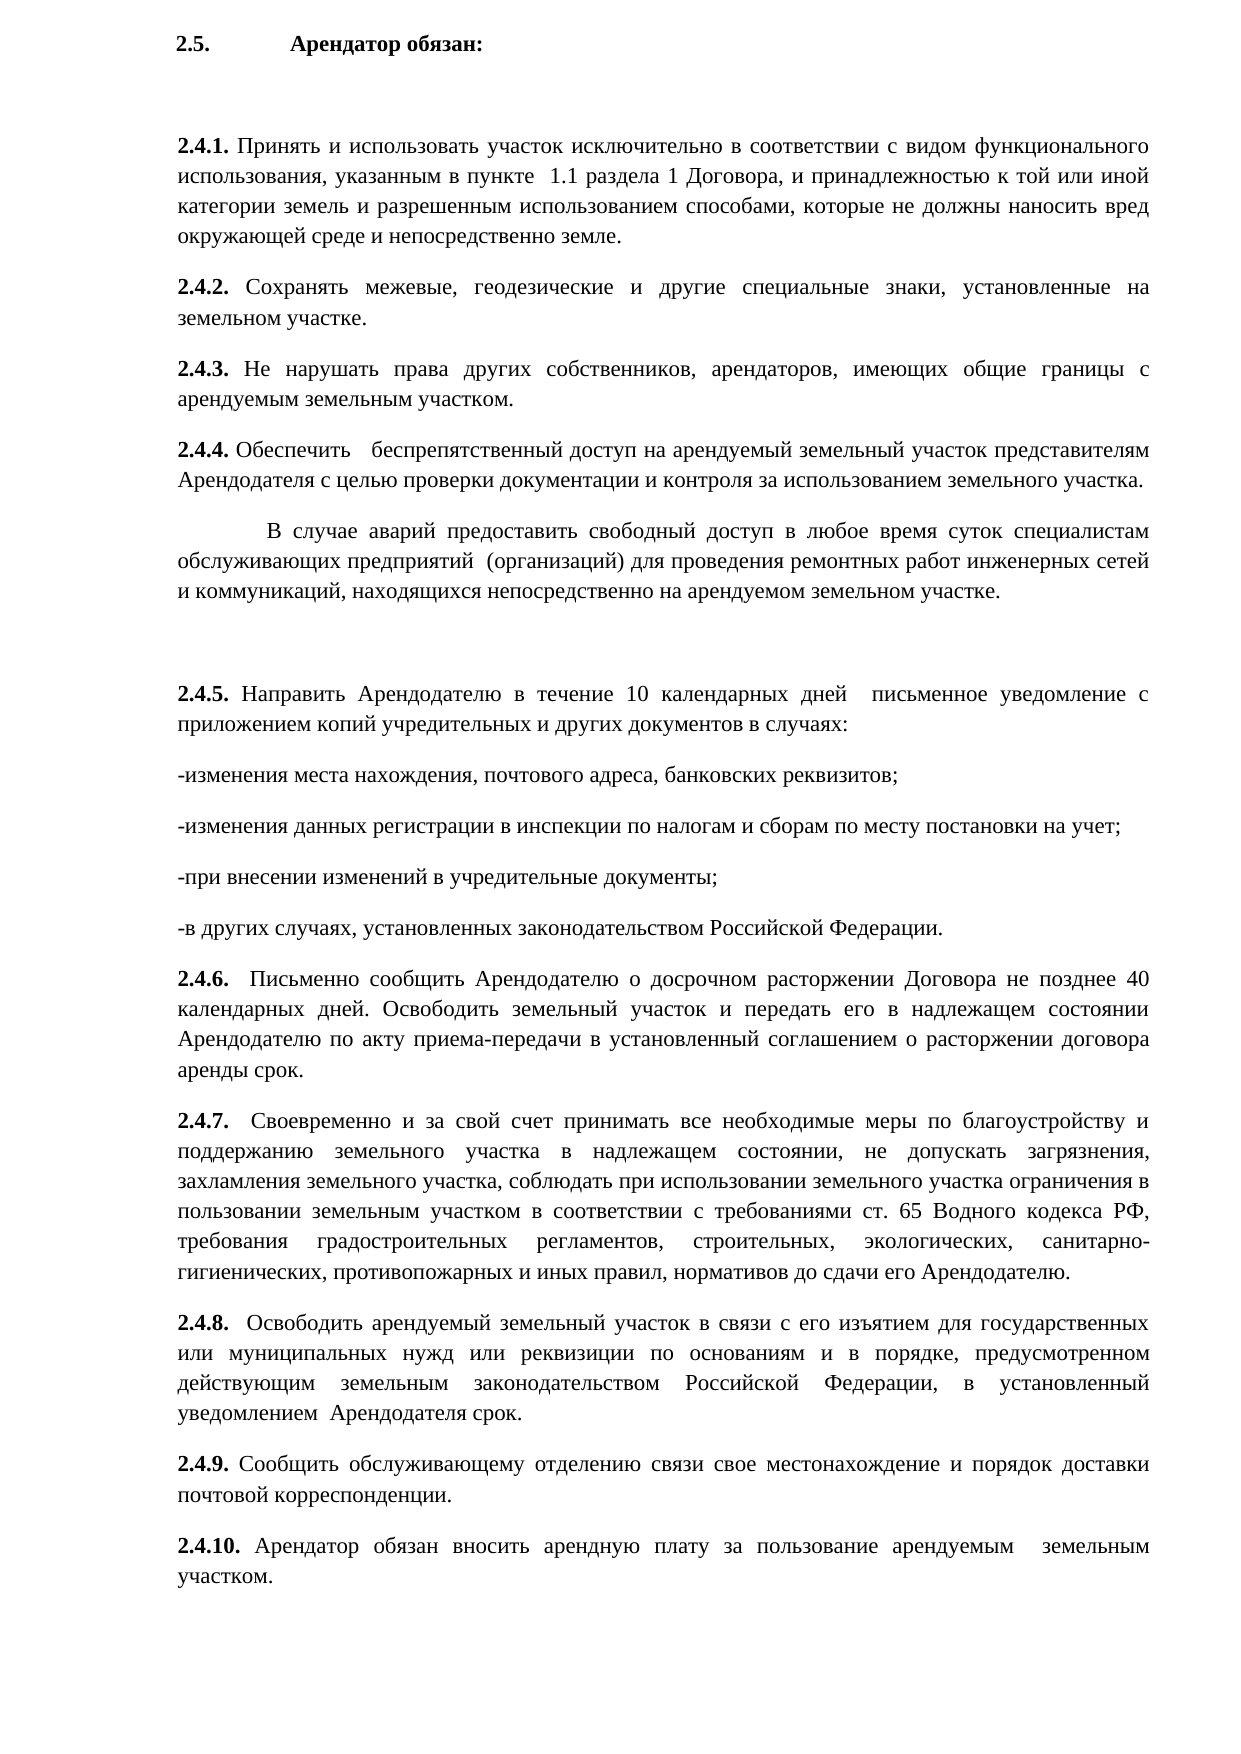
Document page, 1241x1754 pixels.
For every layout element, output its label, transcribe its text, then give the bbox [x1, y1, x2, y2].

text -изменения данных регистрации в инспекции по налогам и сборам по месту постановки на учет; [177, 812, 1151, 838]
text -при внесении изменений в учредительные документы; [177, 863, 1151, 889]
text 2.4.9. Сообщить обслуживающему отделению связи свое местонахождение и порядок доставки почтовой корреспонденции. [177, 1450, 1151, 1507]
text 2.4.5. Направить Арендодателю в течение 10 календарных дней письменное уведомление с приложением копий учредительных и других документов в случаях: [177, 679, 1151, 736]
text 2.4.6. Письменно сообщить Арендодателю о досрочном расторжении Договора не позднее 40 календарных дней. Освободить земельный участок и передать его в надлежащем состоянии Арендодателю по акту приема-передачи в установленный соглашением о расторжении договора аренды срок. [177, 965, 1151, 1082]
text -в других случаях, установленных законодательством Российской Федерации. [177, 914, 1151, 940]
text 2.4.4. Обеспечить беспрепятственный доступ на арендуемый земельный участок представителям Арендодателя с целью проверки документации и контроля за использованием земельного участка. [177, 436, 1151, 492]
text -изменения места нахождения, почтового адреса, банковских реквизитов; [177, 761, 1151, 787]
text 2.4.8. Освободить арендуемый земельный участок в связи с его изъятием для государственных или муниципальных нужд или реквизиции по основаниям и в порядке, предусмотренном действующим земельным законодательством Российской Федерации, в установленный уведомлением Арендодателя срок. [177, 1309, 1151, 1426]
text 2.4.1. Принять и использовать участок исключительно в соответствии с видом функционального использования, указанным в пункте 1.1 раздела 1 Договора, и принадлежностью к той или иной категории земель и разрешенным использованием способами, которые не должны наносить вред окружающей среде и непосредственно земле. [177, 132, 1151, 249]
text 2.4.2. Сохранять межевые, геодезические и другие специальные знаки, установленные на земельном участке. [177, 273, 1151, 330]
text 2.4.10. Арендатор обязан вносить арендную плату за пользование арендуемым земельным участком. [177, 1532, 1151, 1588]
text 2.4.7. Своевременно и за свой счет принимать все необходимые меры по благоустройству и поддержанию земельного участка в надлежащем состоянии, не допускать загрязнения, захламления земельного участка, соблюдать при использовании земельного участка ограничения в пользовании земельным участком в соответствии с требованиями ст. 65 Водного кодекса РФ, требования градостроительных регламентов, строительных, экологических, санитарно-гигиенических, противопожарных и иных правил, нормативов до сдачи его Арендодателю. [177, 1107, 1151, 1284]
text 2.4.3. Не нарушать права других собственников, арендаторов, имеющих общие границы с арендуемым земельным участком. [177, 354, 1151, 411]
list Арендатор обязан: [176, 29, 1151, 56]
text В случае аварий предоставить свободный доступ в любое время суток специалистам обслуживающих предприятий (организаций) для проведения ремонтных работ инженерных сетей и коммуникаций, находящихся непосредственно на арендуемом земельном участке. [177, 517, 1151, 604]
